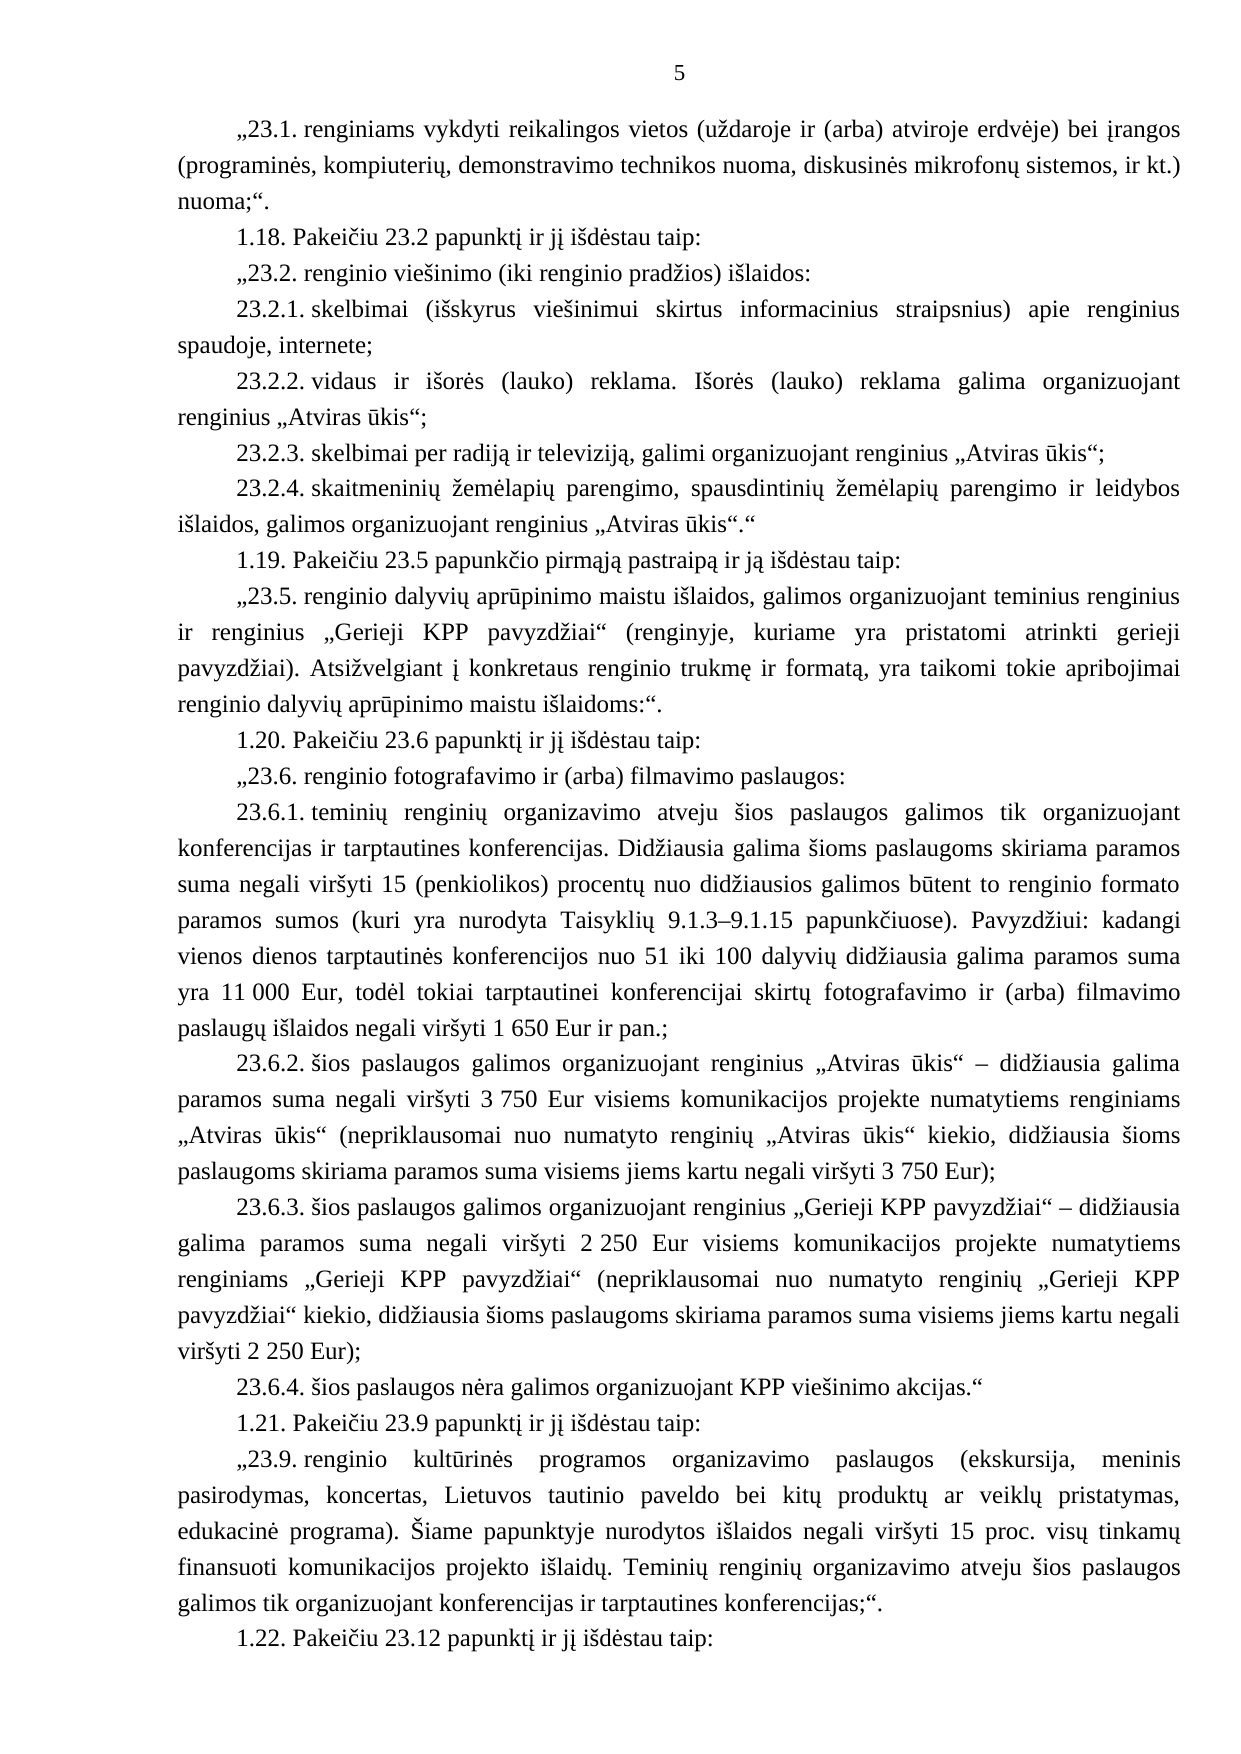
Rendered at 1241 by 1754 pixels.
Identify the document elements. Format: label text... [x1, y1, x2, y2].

text 1.21. Pakeičiu 23.9 papunktį ir jį išdėstau taip: [177, 1408, 1181, 1437]
text „23.9. renginio kultūrinės programos organizavimo paslaugos (ekskursija, meninis pasirodymas, koncertas, Lietuvos tautinio paveldo bei kitų produktų ar veiklų pristatymas, edukacinė programa). Šiame papunktyje nurodytos išlaidos negali viršyti 15 proc. visų tinkamų finansuoti komunikacijos projekto išlaidų. Teminių renginių organizavimo atveju šios paslaugos galimos tik organizuojant konferencijas ir tarptautines konferencijas;“. [177, 1444, 1181, 1616]
text 1.22. Pakeičiu 23.12 papunktį ir jį išdėstau taip: [177, 1623, 1181, 1652]
text 1.20. Pakeičiu 23.6 papunktį ir jį išdėstau taip: [177, 725, 1181, 754]
text 1.19. Pakeičiu 23.5 papunkčio pirmąją pastraipą ir ją išdėstau taip: [177, 545, 1181, 574]
text 23.2.2. vidaus ir išorės (lauko) reklama. Išorės (lauko) reklama galima organizuojant renginius „Atviras ūkis“; [177, 366, 1181, 430]
text 23.2.4. skaitmeninių žemėlapių parengimo, spausdintinių žemėlapių parengimo ir leidybos išlaidos, galimos organizuojant renginius „Atviras ūkis“.“ [177, 473, 1181, 538]
text „23.1. renginiams vykdyti reikalingos vietos (uždaroje ir (arba) atviroje erdvėje) bei įrangos (programinės, kompiuterių, demonstravimo technikos nuoma, diskusinės mikrofonų sistemos, ir kt.) nuoma;“. [177, 114, 1181, 215]
text „23.6. renginio fotografavimo ir (arba) filmavimo paslaugos: [177, 761, 1181, 790]
text 23.6.4. šios paslaugos nėra galimos organizuojant KPP viešinimo akcijas.“ [177, 1372, 1181, 1401]
text 23.2.3. skelbimai per radiją ir televiziją, galimi organizuojant renginius „Atviras ūkis“; [177, 438, 1181, 466]
text 23.6.1. teminių renginių organizavimo atveju šios paslaugos galimos tik organizuojant konferencijas ir tarptautines konferencijas. Didžiausia galima šioms paslaugoms skiriama paramos suma negali viršyti 15 (penkiolikos) procentų nuo didžiausios galimos būtent to renginio formato paramos sumos (kuri yra nurodyta Taisyklių 9.1.3–9.1.15 papunkčiuose). Pavyzdžiui: kadangi vienos dienos tarptautinės konferencijos nuo 51 iki 100 dalyvių didžiausia galima paramos suma yra 11 000 Eur, todėl tokiai tarptautinei konferencijai skirtų fotografavimo ir (arba) filmavimo paslaugų išlaidos negali viršyti 1 650 Eur ir pan.; [177, 797, 1181, 1041]
text „23.5. renginio dalyvių aprūpinimo maistu išlaidos, galimos organizuojant teminius renginius ir renginius „Gerieji KPP pavyzdžiai“ (renginyje, kuriame yra pristatomi atrinkti gerieji pavyzdžiai). Atsižvelgiant į konkretaus renginio trukmę ir formatą, yra taikomi tokie apribojimai renginio dalyvių aprūpinimo maistu išlaidoms:“. [177, 581, 1181, 718]
text „23.2. renginio viešinimo (iki renginio pradžios) išlaidos: [177, 258, 1181, 287]
text 1.18. Pakeičiu 23.2 papunktį ir jį išdėstau taip: [177, 222, 1181, 251]
text 23.6.3. šios paslaugos galimos organizuojant renginius „Gerieji KPP pavyzdžiai“ – didžiausia galima paramos suma negali viršyti 2 250 Eur visiems komunikacijos projekte numatytiems renginiams „Gerieji KPP pavyzdžiai“ (nepriklausomai nuo numatyto renginių „Gerieji KPP pavyzdžiai“ kiekio, didžiausia šioms paslaugoms skiriama paramos suma visiems jiems kartu negali viršyti 2 250 Eur); [177, 1192, 1181, 1365]
text 23.6.2. šios paslaugos galimos organizuojant renginius „Atviras ūkis“ – didžiausia galima paramos suma negali viršyti 3 750 Eur visiems komunikacijos projekte numatytiems renginiams „Atviras ūkis“ (nepriklausomai nuo numatyto renginių „Atviras ūkis“ kiekio, didžiausia šioms paslaugoms skiriama paramos suma visiems jiems kartu negali viršyti 3 750 Eur); [177, 1048, 1181, 1185]
text 23.2.1. skelbimai (išskyrus viešinimui skirtus informacinius straipsnius) apie renginius spaudoje, internete; [177, 294, 1181, 358]
